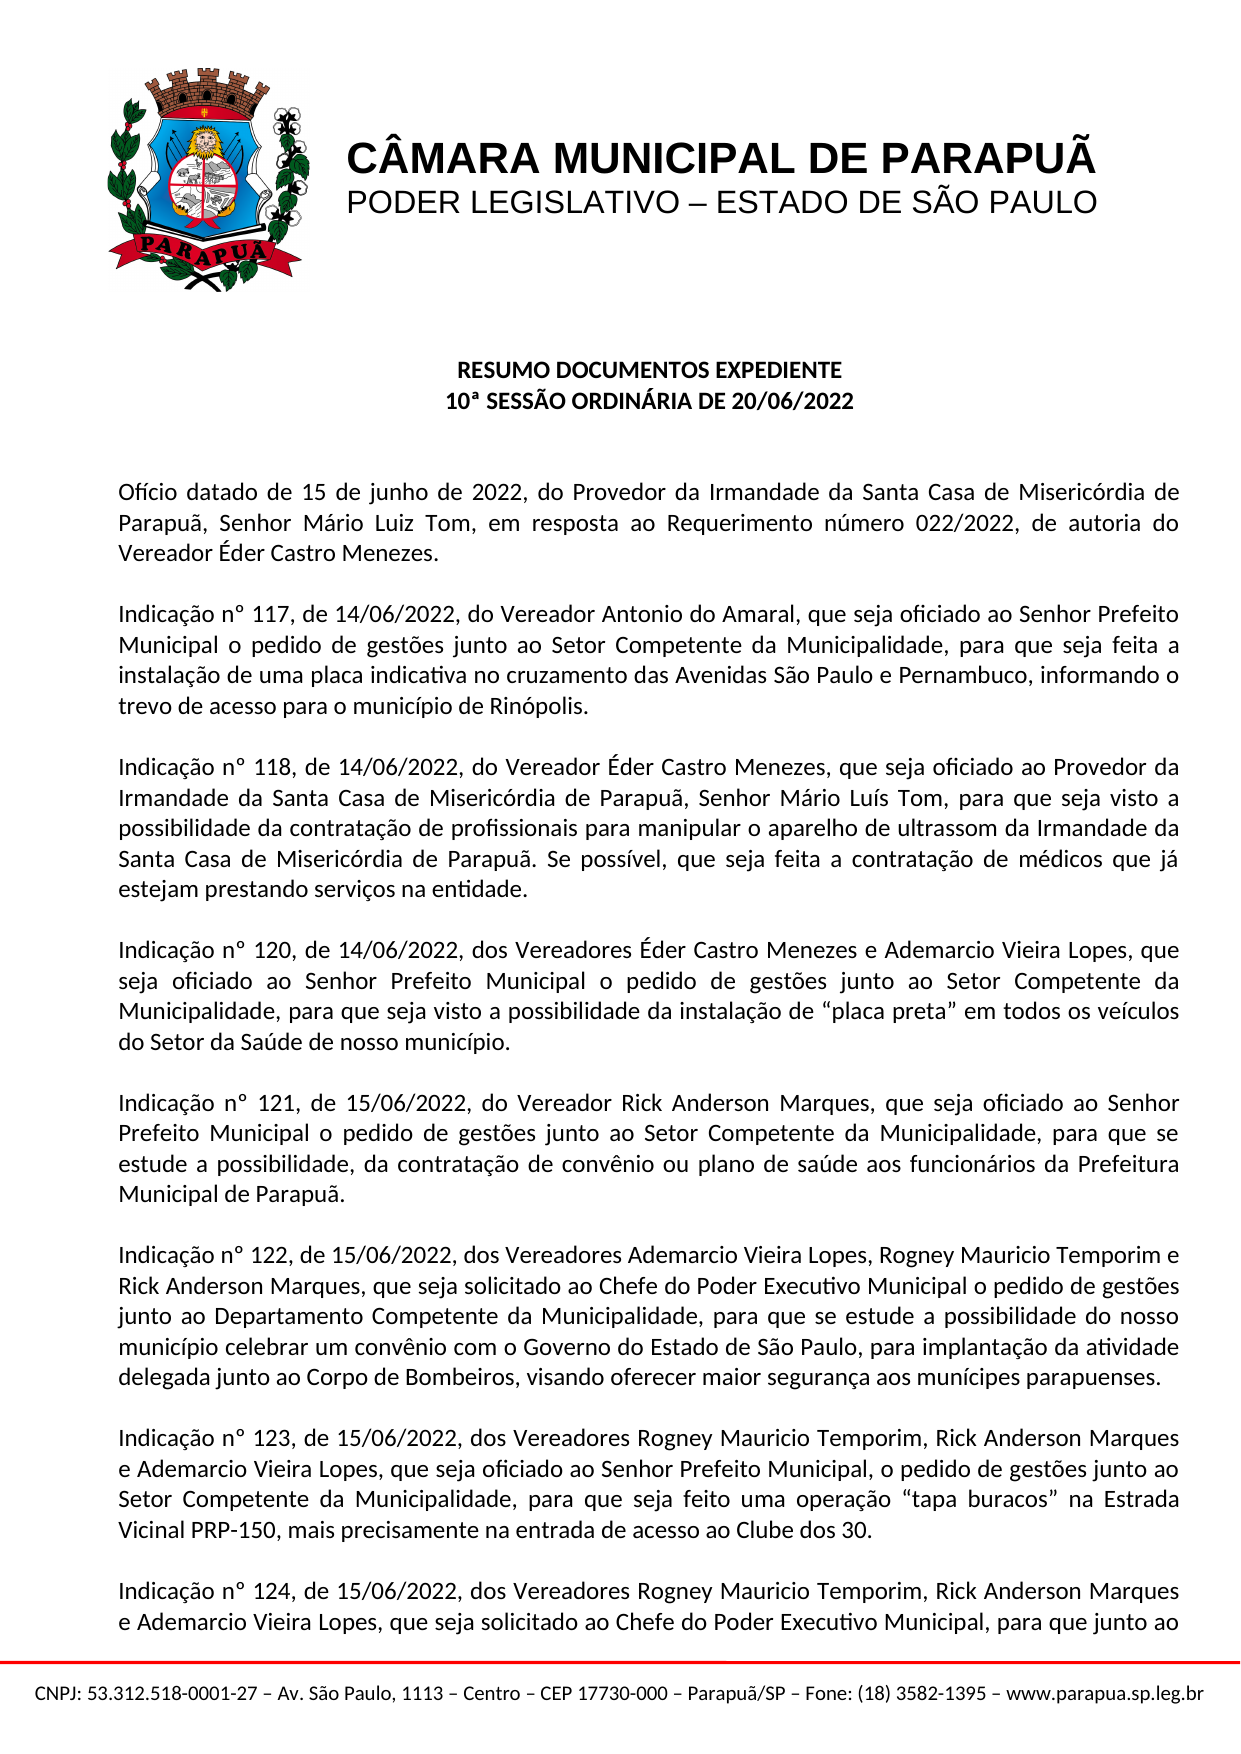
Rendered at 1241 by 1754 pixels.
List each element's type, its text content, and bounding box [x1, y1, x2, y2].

text Indicação nº 118, de 14/06/2022, do Vereador Éder Castro Menezes, que seja oficiado ao Provedor da Irmandade da Santa Casa de Misericórdia de Parapuã, Senhor Mário Luís Tom, para que seja visto a possibilidade da contratação de profissionais para manipular o aparelho de ultrassom da Irmandade da Santa Casa de Misericórdia de Parapuã. Se possível, que seja feita a contratação de médicos que já estejam prestando serviços na entidade. [118, 751, 1181, 904]
text Indicação nº 117, de 14/06/2022, do Vereador Antonio do Amaral, que seja oficiado ao Senhor Prefeito Municipal o pedido de gestões junto ao Setor Competente da Municipalidade, para que seja feita a instalação de uma placa indicativa no cruzamento das Avenidas São Paulo e Pernambuco, informando o trevo de acesso para o município de Rinópolis. [118, 598, 1181, 721]
text 10ª SESSÃO ORDINÁRIA DE 20/06/2022 [118, 385, 1181, 415]
text Indicação nº 120, de 14/06/2022, dos Vereadores Éder Castro Menezes e Ademarcio Vieira Lopes, que seja oficiado ao Senhor Prefeito Municipal o pedido de gestões junto ao Setor Competente da Municipalidade, para que seja visto a possibilidade da instalação de “placa preta” em todos os veículos do Setor da Saúde de nosso município. [118, 934, 1181, 1056]
text Indicação nº 123, de 15/06/2022, dos Vereadores Rogney Mauricio Temporim, Rick Anderson Marques e Ademarcio Vieira Lopes, que seja oficiado ao Senhor Prefeito Municipal, o pedido de gestões junto ao Setor Competente da Municipalidade, para que seja feito uma operação “tapa buracos” na Estrada Vicinal PRP-150, mais precisamente na entrada de acesso ao Clube dos 30. [118, 1423, 1181, 1545]
text Ofício datado de 15 de junho de 2022, do Provedor da Irmandade da Santa Casa de Misericórdia de Parapuã, Senhor Mário Luiz Tom, em resposta ao Requerimento número 022/2022, de autoria do Vereador Éder Castro Menezes. [118, 476, 1181, 568]
text RESUMO DOCUMENTOS EXPEDIENTE [118, 354, 1181, 385]
text Indicação nº 122, de 15/06/2022, dos Vereadores Ademarcio Vieira Lopes, Rogney Mauricio Temporim e Rick Anderson Marques, que seja solicitado ao Chefe do Poder Executivo Municipal o pedido de gestões junto ao Departamento Competente da Municipalidade, para que se estude a possibilidade do nosso município celebrar um convênio com o Governo do Estado de São Paulo, para implantação da atividade delegada junto ao Corpo de Bombeiros, visando oferecer maior segurança aos munícipes parapuenses. [118, 1239, 1181, 1392]
text Indicação nº 121, de 15/06/2022, do Vereador Rick Anderson Marques, que seja oficiado ao Senhor Prefeito Municipal o pedido de gestões junto ao Setor Competente da Municipalidade, para que se estude a possibilidade, da contratação de convênio ou plano de saúde aos funcionários da Prefeitura Municipal de Parapuã. [118, 1087, 1181, 1209]
text Indicação nº 124, de 15/06/2022, dos Vereadores Rogney Mauricio Temporim, Rick Anderson Marques e Ademarcio Vieira Lopes, que seja solicitado ao Chefe do Poder Executivo Municipal, para que junto ao [118, 1575, 1181, 1636]
picture [107, 68, 310, 292]
